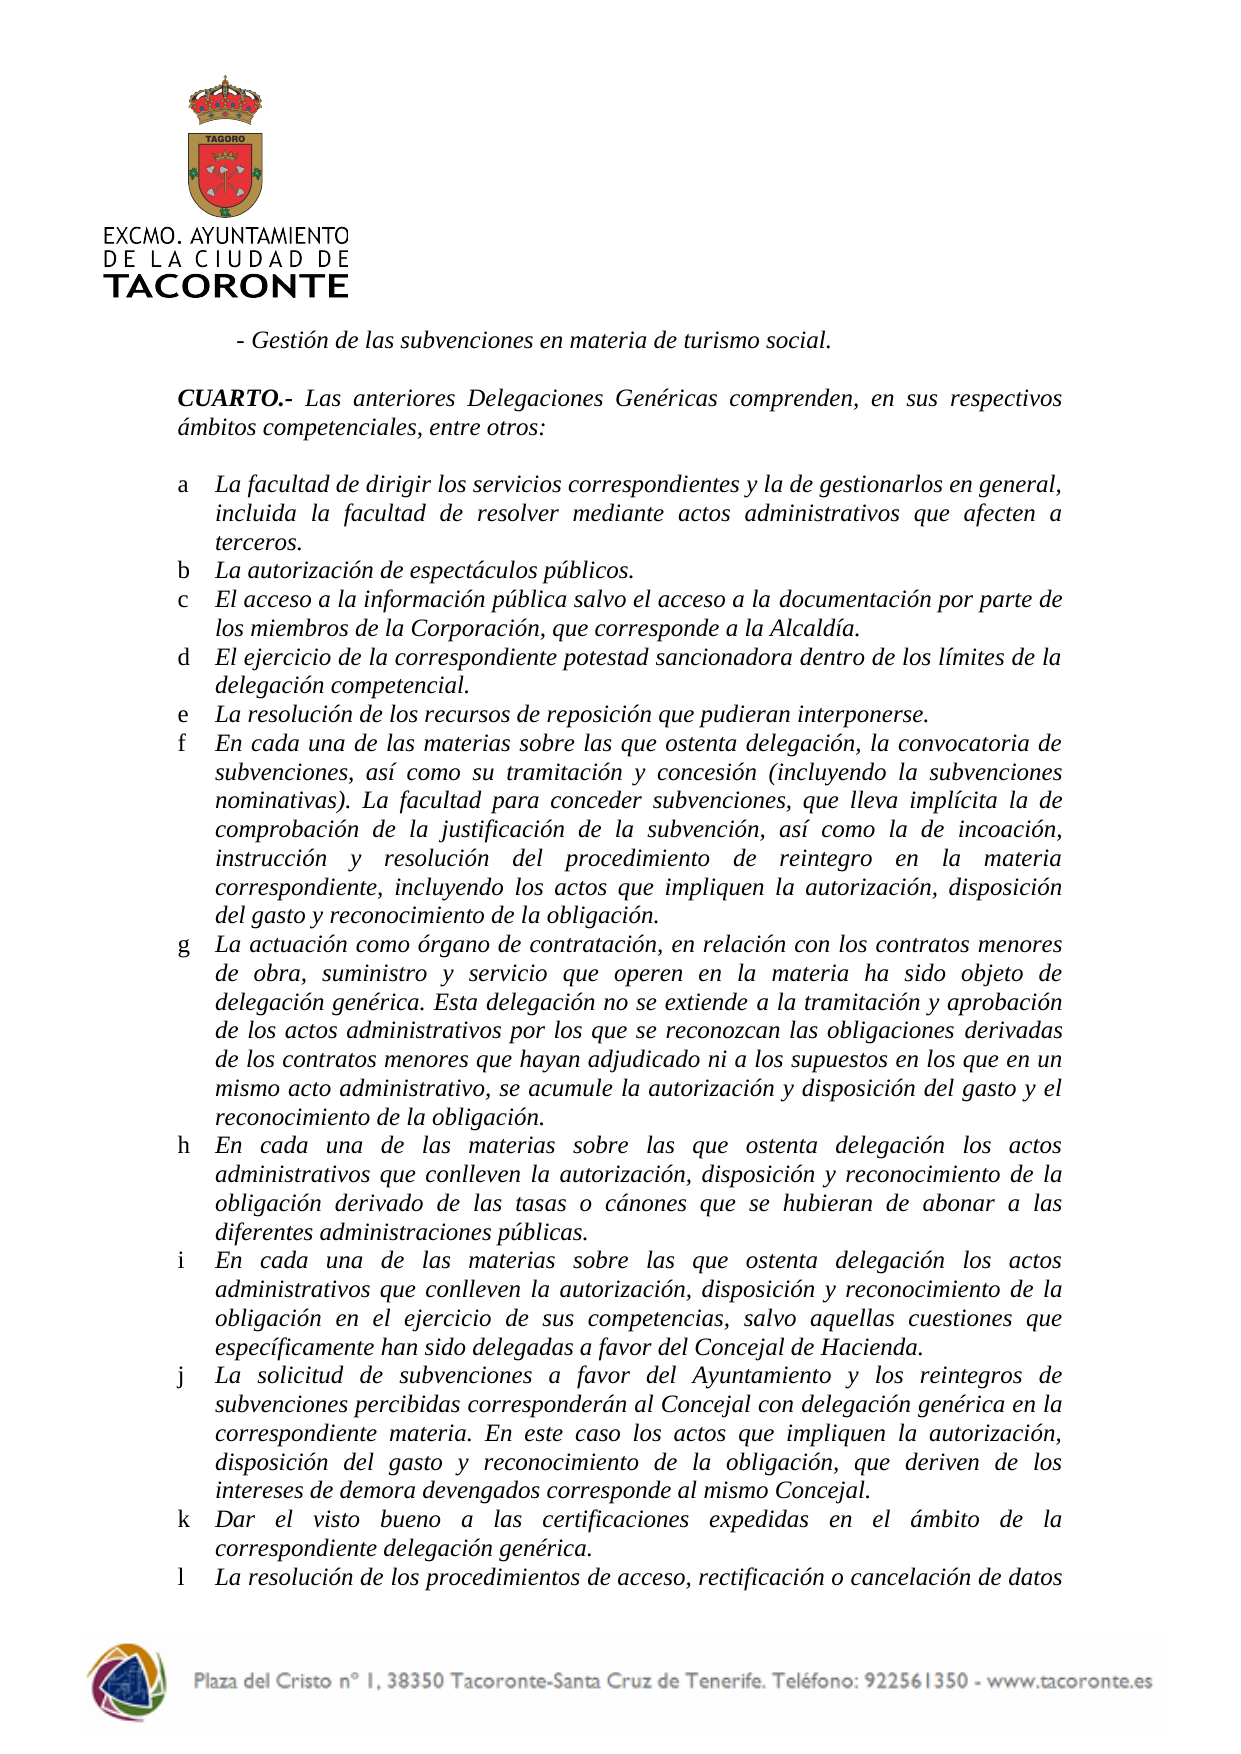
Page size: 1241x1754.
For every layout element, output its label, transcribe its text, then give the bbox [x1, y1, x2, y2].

list La solicitud de subvenciones a favor del Ayuntamiento y los reintegros de subvenciones percibidas corresponderán al Concejal con delegación genérica en la correspondiente materia. En este caso los actos que impliquen la autorización, disposición del gasto y reconocimiento de la obligación, que deriven de los intereses de demora devengados corresponde al mismo Concejal. [177, 1360, 1063, 1504]
list El acceso a la información pública salvo el acceso a la documentación por parte de los miembros de la Corporación, que corresponde a la Alcaldía. [177, 584, 1063, 642]
picture [80, 1630, 1163, 1737]
list Dar el visto bueno a las certificaciones expedidas en el ámbito de la correspondiente delegación genérica. [177, 1504, 1063, 1562]
picture [103, 75, 348, 298]
list La autorización de espectáculos públicos. [177, 555, 1063, 584]
list La actuación como órgano de contratación, en relación con los contratos menores de obra, suministro y servicio que operen en la materia ha sido objeto de delegación genérica. Esta delegación no se extiende a la tramitación y aprobación de los actos administrativos por los que se reconozcan las obligaciones derivadas de los contratos menores que hayan adjudicado ni a los supuestos en los que en un mismo acto administrativo, se acumule la autorización y disposición del gasto y el reconocimiento de la obligación. [177, 929, 1063, 1130]
list La facultad de dirigir los servicios correspondientes y la de gestionarlos en general, incluida la facultad de resolver mediante actos administrativos que afecten a terceros. [177, 469, 1063, 555]
list En cada una de las materias sobre las que ostenta delegación los actos administrativos que conlleven la autorización, disposición y reconocimiento de la obligación en el ejercicio de sus competencias, salvo aquellas cuestiones que específicamente han sido delegadas a favor del Concejal de Hacienda. [177, 1245, 1063, 1360]
text CUARTO.- Las anteriores Delegaciones Genéricas comprenden, en sus respectivos ámbitos competenciales, entre otros: [177, 383, 1063, 440]
list En cada una de las materias sobre las que ostenta delegación, la convocatoria de subvenciones, así como su tramitación y concesión (incluyendo la subvenciones nominativas). La facultad para conceder subvenciones, que lleva implícita la de comprobación de la justificación de la subvención, así como la de incoación, instrucción y resolución del procedimiento de reintegro en la materia correspondiente, incluyendo los actos que impliquen la autorización, disposición del gasto y reconocimiento de la obligación. [177, 728, 1063, 929]
list La resolución de los recursos de reposición que pudieran interponerse. [177, 699, 1063, 728]
list El ejercicio de la correspondiente potestad sancionadora dentro de los límites de la delegación competencial. [177, 642, 1063, 699]
list La resolución de los procedimientos de acceso, rectificación o cancelación de datos [177, 1562, 1063, 1590]
list Gestión de las subvenciones en materia de turismo social. [236, 325, 1063, 354]
list En cada una de las materias sobre las que ostenta delegación los actos administrativos que conlleven la autorización, disposición y reconocimiento de la obligación derivado de las tasas o cánones que se hubieran de abonar a las diferentes administraciones públicas. [177, 1130, 1063, 1245]
